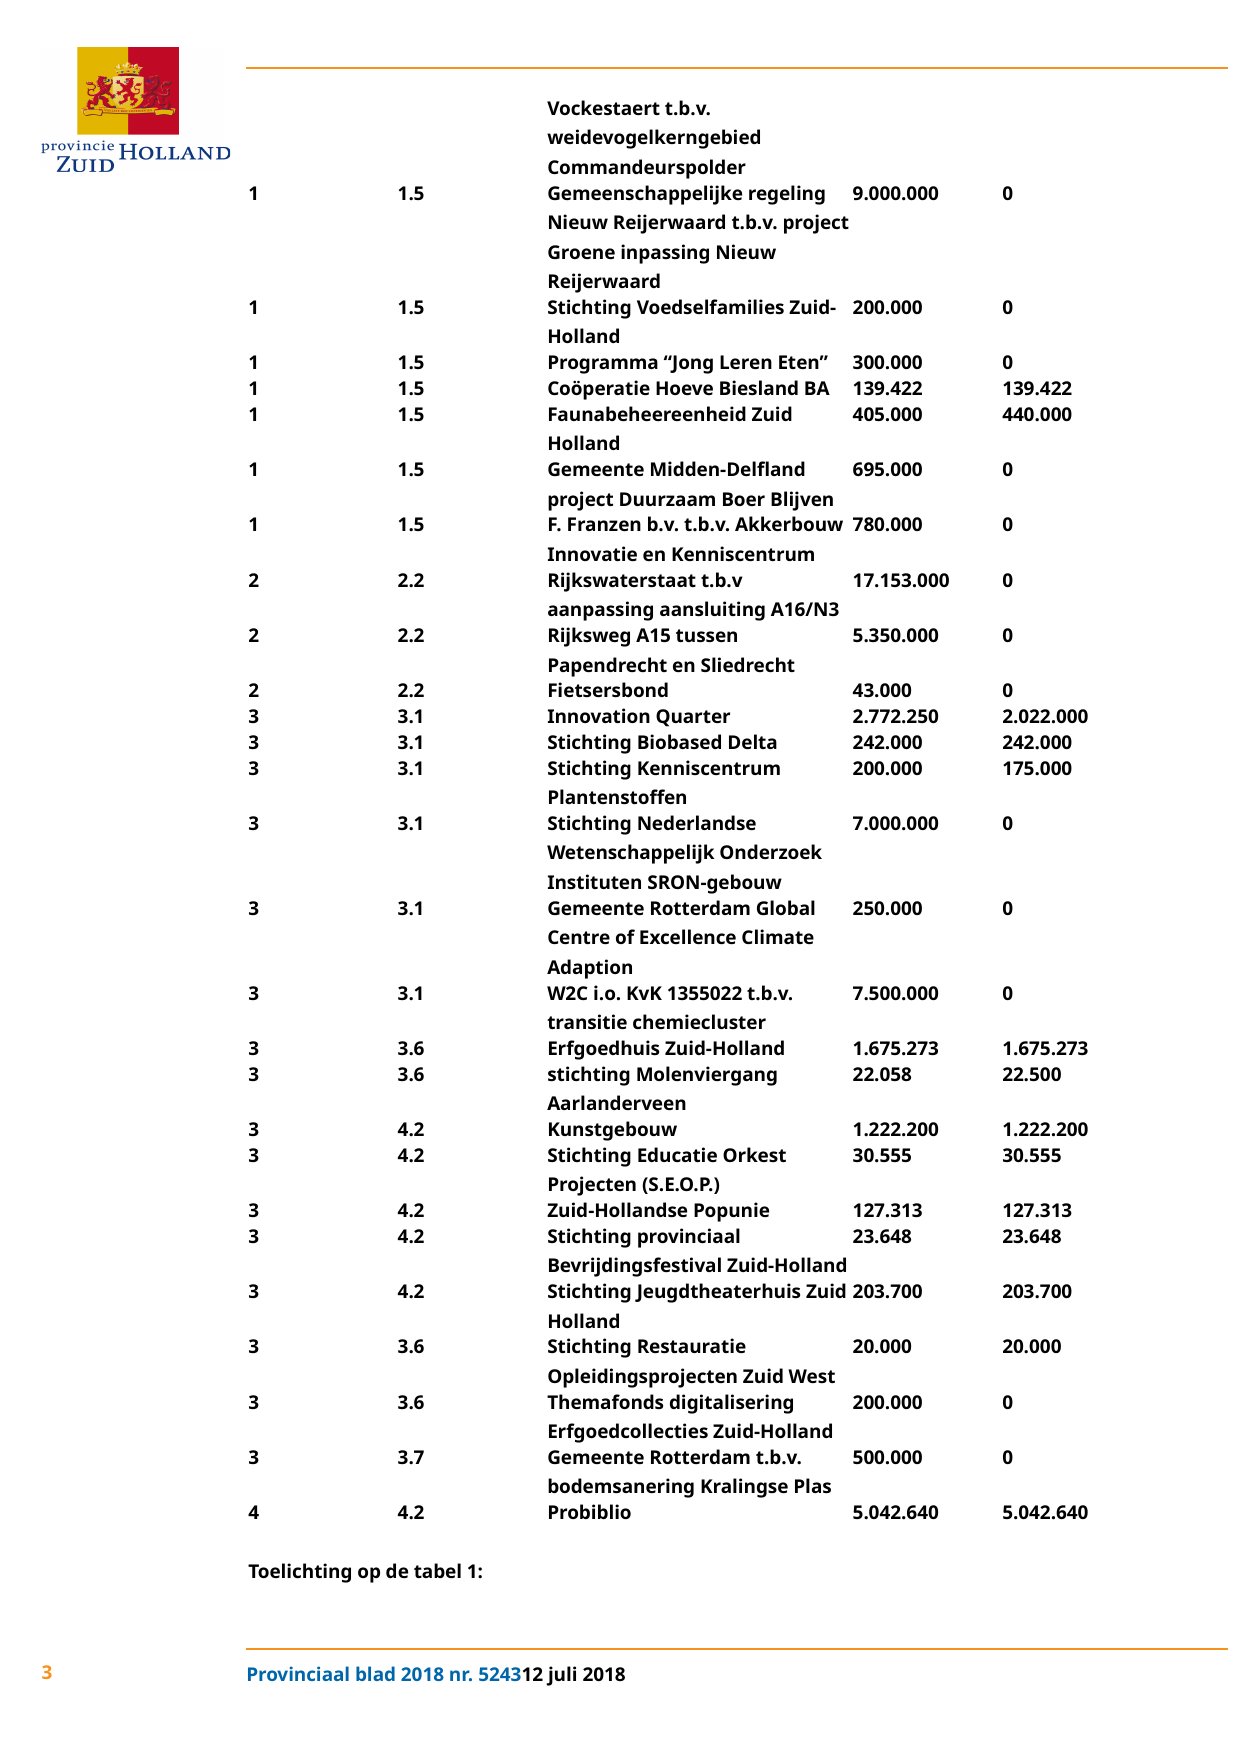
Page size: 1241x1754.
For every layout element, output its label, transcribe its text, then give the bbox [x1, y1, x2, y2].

table_cell 203.700 [853, 1278, 1002, 1333]
table_cell 3 [248, 729, 397, 755]
table_cell 242.000 [1002, 729, 1152, 755]
table_cell 3.6 [398, 1389, 547, 1444]
table_cell 1.5 [398, 180, 547, 294]
table_cell 4.2 [398, 1278, 547, 1333]
table_cell Themafonds digitalisering Erfgoedcollecties Zuid-Holland [547, 1389, 852, 1444]
table_cell 5.042.640 [1002, 1500, 1152, 1525]
table_cell [248, 95, 397, 180]
table_cell 1.5 [398, 375, 547, 401]
table_cell 0 [1002, 567, 1152, 622]
table_cell 440.000 [1002, 401, 1152, 456]
table_cell Programma “Jong Leren Eten” [547, 350, 852, 375]
table_cell 3 [248, 895, 397, 980]
table_cell 3 [248, 810, 397, 895]
table_cell 0 [1002, 895, 1152, 980]
table_cell Stichting Biobased Delta [547, 729, 852, 755]
table_cell 0 [1002, 980, 1152, 1035]
table_cell 780.000 [853, 512, 1002, 567]
text Toelichting op de tabel 1: [248, 1558, 1152, 1584]
table_cell 3 [248, 1334, 397, 1389]
table_cell Stichting provinciaal Bevrijdingsfestival Zuid-Holland [547, 1223, 852, 1278]
table_cell 4 [248, 1500, 397, 1525]
table_cell 2.2 [398, 567, 547, 622]
table_cell 1.675.273 [1002, 1035, 1152, 1061]
table_cell 43.000 [853, 678, 1002, 703]
table_cell 3.1 [398, 755, 547, 810]
table_cell 2.772.250 [853, 703, 1002, 729]
table_cell 3 [248, 1278, 397, 1333]
table_cell 20.000 [853, 1334, 1002, 1389]
table_cell 3.6 [398, 1334, 547, 1389]
table_cell 1.222.200 [853, 1116, 1002, 1142]
table_cell 30.555 [1002, 1142, 1152, 1197]
table_cell 1.222.200 [1002, 1116, 1152, 1142]
table_cell 0 [1002, 622, 1152, 677]
table_cell 200.000 [853, 755, 1002, 810]
table_cell 1.5 [398, 512, 547, 567]
table_cell Stichting Kenniscentrum Plantenstoffen [547, 755, 852, 810]
table_cell Vockestaert t.b.v. weidevogelkerngebied Commandeurspolder [547, 95, 852, 180]
table_cell 4.2 [398, 1223, 547, 1278]
table_cell 0 [1002, 350, 1152, 375]
table_cell W2C i.o. KvK 1355022 t.b.v. transitie chemiecluster [547, 980, 852, 1035]
table_cell 7.500.000 [853, 980, 1002, 1035]
table_cell 17.153.000 [853, 567, 1002, 622]
table_cell 3.6 [398, 1061, 547, 1116]
table_cell stichting Molenviergang Aarlanderveen [547, 1061, 852, 1116]
table_cell 1.5 [398, 456, 547, 512]
table_cell Innovation Quarter [547, 703, 852, 729]
table_cell Gemeenschappelijke regeling Nieuw Reijerwaard t.b.v. project Groene inpassing Nieuw Reijerwaard [547, 180, 852, 294]
table_cell 3 [248, 980, 397, 1035]
table_cell Zuid-Hollandse Popunie [547, 1197, 852, 1223]
table_cell 3 [248, 1142, 397, 1197]
table_cell 300.000 [853, 350, 1002, 375]
table_cell 1.675.273 [853, 1035, 1002, 1061]
table_cell 22.058 [853, 1061, 1002, 1116]
table_cell 3 [248, 1116, 397, 1142]
table_cell 242.000 [853, 729, 1002, 755]
table_cell Stichting Jeugdtheaterhuis Zuid Holland [547, 1278, 852, 1333]
table_cell 500.000 [853, 1444, 1002, 1499]
table_cell 5.350.000 [853, 622, 1002, 677]
table_cell 23.648 [853, 1223, 1002, 1278]
table_cell 127.313 [1002, 1197, 1152, 1223]
table_cell 3 [248, 1223, 397, 1278]
table_cell 1 [248, 294, 397, 349]
table_cell 0 [1002, 456, 1152, 512]
table_cell 3.1 [398, 729, 547, 755]
table_cell 23.648 [1002, 1223, 1152, 1278]
table_cell 3 [248, 1035, 397, 1061]
table_cell 139.422 [1002, 375, 1152, 401]
table_cell 139.422 [853, 375, 1002, 401]
table_cell 0 [1002, 1389, 1152, 1444]
table_cell 1.5 [398, 401, 547, 456]
table_cell 3.6 [398, 1035, 547, 1061]
table_cell 2 [248, 567, 397, 622]
table_cell [1002, 95, 1152, 180]
table_cell 405.000 [853, 401, 1002, 456]
table_cell 30.555 [853, 1142, 1002, 1197]
table_cell 3 [248, 1389, 397, 1444]
table_cell 3.7 [398, 1444, 547, 1499]
table_cell Probiblio [547, 1500, 852, 1525]
table_cell 1 [248, 512, 397, 567]
table_cell 3 [248, 703, 397, 729]
table_cell 1 [248, 375, 397, 401]
table_cell 4.2 [398, 1116, 547, 1142]
table_cell [853, 95, 1002, 180]
table_cell 4.2 [398, 1500, 547, 1525]
table_cell Gemeente Rotterdam t.b.v. bodemsanering Kralingse Plas [547, 1444, 852, 1499]
table_cell 1 [248, 180, 397, 294]
table_cell 1.5 [398, 294, 547, 349]
table_cell 175.000 [1002, 755, 1152, 810]
table_cell 3 [248, 755, 397, 810]
table_cell Kunstgebouw [547, 1116, 852, 1142]
table_cell Rijksweg A15 tussen Papendrecht en Sliedrecht [547, 622, 852, 677]
table_cell 7.000.000 [853, 810, 1002, 895]
table_cell Faunabeheereenheid Zuid Holland [547, 401, 852, 456]
table_cell 3 [248, 1197, 397, 1223]
table_cell 1 [248, 350, 397, 375]
table_cell 203.700 [1002, 1278, 1152, 1333]
table_cell 0 [1002, 810, 1152, 895]
table_cell [398, 95, 547, 180]
picture [41, 47, 231, 172]
table_cell F. Franzen b.v. t.b.v. Akkerbouw Innovatie en Kenniscentrum [547, 512, 852, 567]
table_cell 0 [1002, 180, 1152, 294]
table_cell 0 [1002, 678, 1152, 703]
table_cell 2 [248, 678, 397, 703]
table_cell 0 [1002, 294, 1152, 349]
table_cell 3 [248, 1061, 397, 1116]
table_cell Stichting Restauratie Opleidingsprojecten Zuid West [547, 1334, 852, 1389]
table_cell 3.1 [398, 980, 547, 1035]
table_cell Fietsersbond [547, 678, 852, 703]
table_cell Gemeente Rotterdam Global Centre of Excellence Climate Adaption [547, 895, 852, 980]
table_cell Stichting Voedselfamilies Zuid-Holland [547, 294, 852, 349]
table_cell Rijkswaterstaat t.b.v aanpassing aansluiting A16/N3 [547, 567, 852, 622]
table_cell 695.000 [853, 456, 1002, 512]
table_cell 3.1 [398, 810, 547, 895]
table_cell 22.500 [1002, 1061, 1152, 1116]
table_cell 127.313 [853, 1197, 1002, 1223]
table_cell 200.000 [853, 294, 1002, 349]
table_cell Coöperatie Hoeve Biesland BA [547, 375, 852, 401]
table_cell 1 [248, 456, 397, 512]
table_cell 3.1 [398, 895, 547, 980]
table_cell 2 [248, 622, 397, 677]
table_cell 20.000 [1002, 1334, 1152, 1389]
table_cell Stichting Educatie Orkest Projecten (S.E.O.P.) [547, 1142, 852, 1197]
table_cell 2.2 [398, 622, 547, 677]
table_cell 250.000 [853, 895, 1002, 980]
table_cell 3.1 [398, 703, 547, 729]
table_cell Gemeente Midden-Delfland project Duurzaam Boer Blijven [547, 456, 852, 512]
table_cell 5.042.640 [853, 1500, 1002, 1525]
table_cell 1.5 [398, 350, 547, 375]
table_cell 0 [1002, 512, 1152, 567]
table_cell 2.022.000 [1002, 703, 1152, 729]
table_cell Stichting Nederlandse Wetenschappelijk Onderzoek Instituten SRON-gebouw [547, 810, 852, 895]
table_cell 1 [248, 401, 397, 456]
table_cell 200.000 [853, 1389, 1002, 1444]
table_cell 0 [1002, 1444, 1152, 1499]
table_cell 2.2 [398, 678, 547, 703]
table_cell 9.000.000 [853, 180, 1002, 294]
table_cell 3 [248, 1444, 397, 1499]
table_cell 4.2 [398, 1142, 547, 1197]
table_cell Erfgoedhuis Zuid-Holland [547, 1035, 852, 1061]
table_cell 4.2 [398, 1197, 547, 1223]
